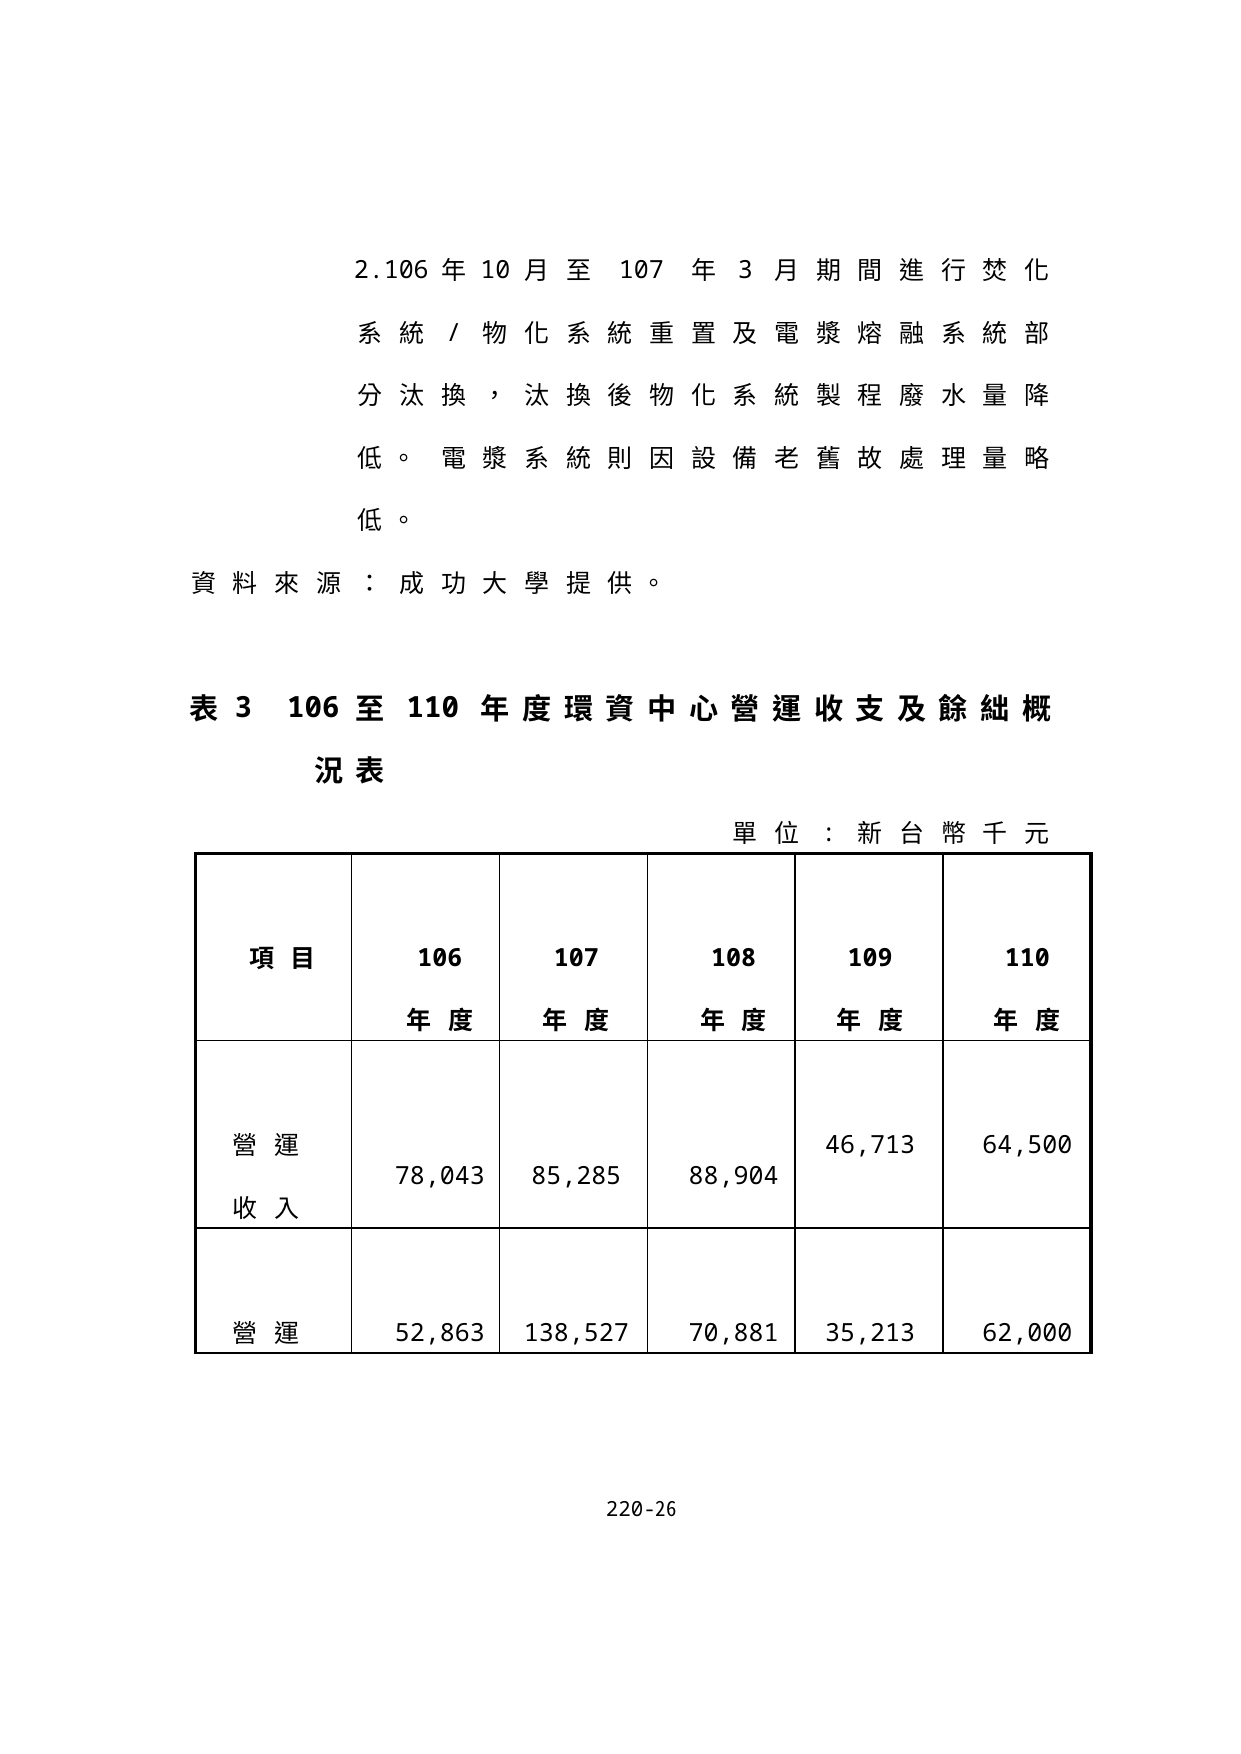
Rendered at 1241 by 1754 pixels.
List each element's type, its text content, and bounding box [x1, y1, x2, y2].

table_cell 64,500 [944, 1041, 1089, 1227]
table_header 107年度 [500, 855, 647, 1040]
table_cell 46,713 [796, 1041, 942, 1227]
table_header 108年度 [648, 855, 794, 1040]
table_cell 52,863 [352, 1229, 499, 1352]
text 表3 106至110年度環資中心營運收支及餘絀概況表 [181, 665, 1058, 790]
text 2.106年10月至107年3月期間進行焚化系統/物化系統重置及電漿熔融系統部分汰換，汰換後物化系統製程廢水量降低。電漿系統則因設備老舊故處理量略低。 [309, 227, 1058, 540]
table_cell 營運 [197, 1229, 351, 1352]
text 單位:新台幣千元 [271, 790, 1058, 852]
table_cell 35,213 [796, 1229, 942, 1352]
table_cell 85,285 [500, 1041, 647, 1227]
table_cell 營運收入 [197, 1041, 351, 1227]
table_header 110年度 [944, 855, 1089, 1040]
table_cell 138,527 [500, 1229, 647, 1352]
table_header 106年度 [352, 855, 499, 1040]
text 資料來源：成功大學提供。 [183, 540, 1058, 602]
table_cell 70,881 [648, 1229, 794, 1352]
table_header 項目 [197, 855, 351, 1040]
table_header 109年度 [796, 855, 942, 1040]
table_cell 78,043 [352, 1041, 499, 1227]
table_cell 62,000 [944, 1229, 1089, 1352]
table_cell 88,904 [648, 1041, 794, 1227]
